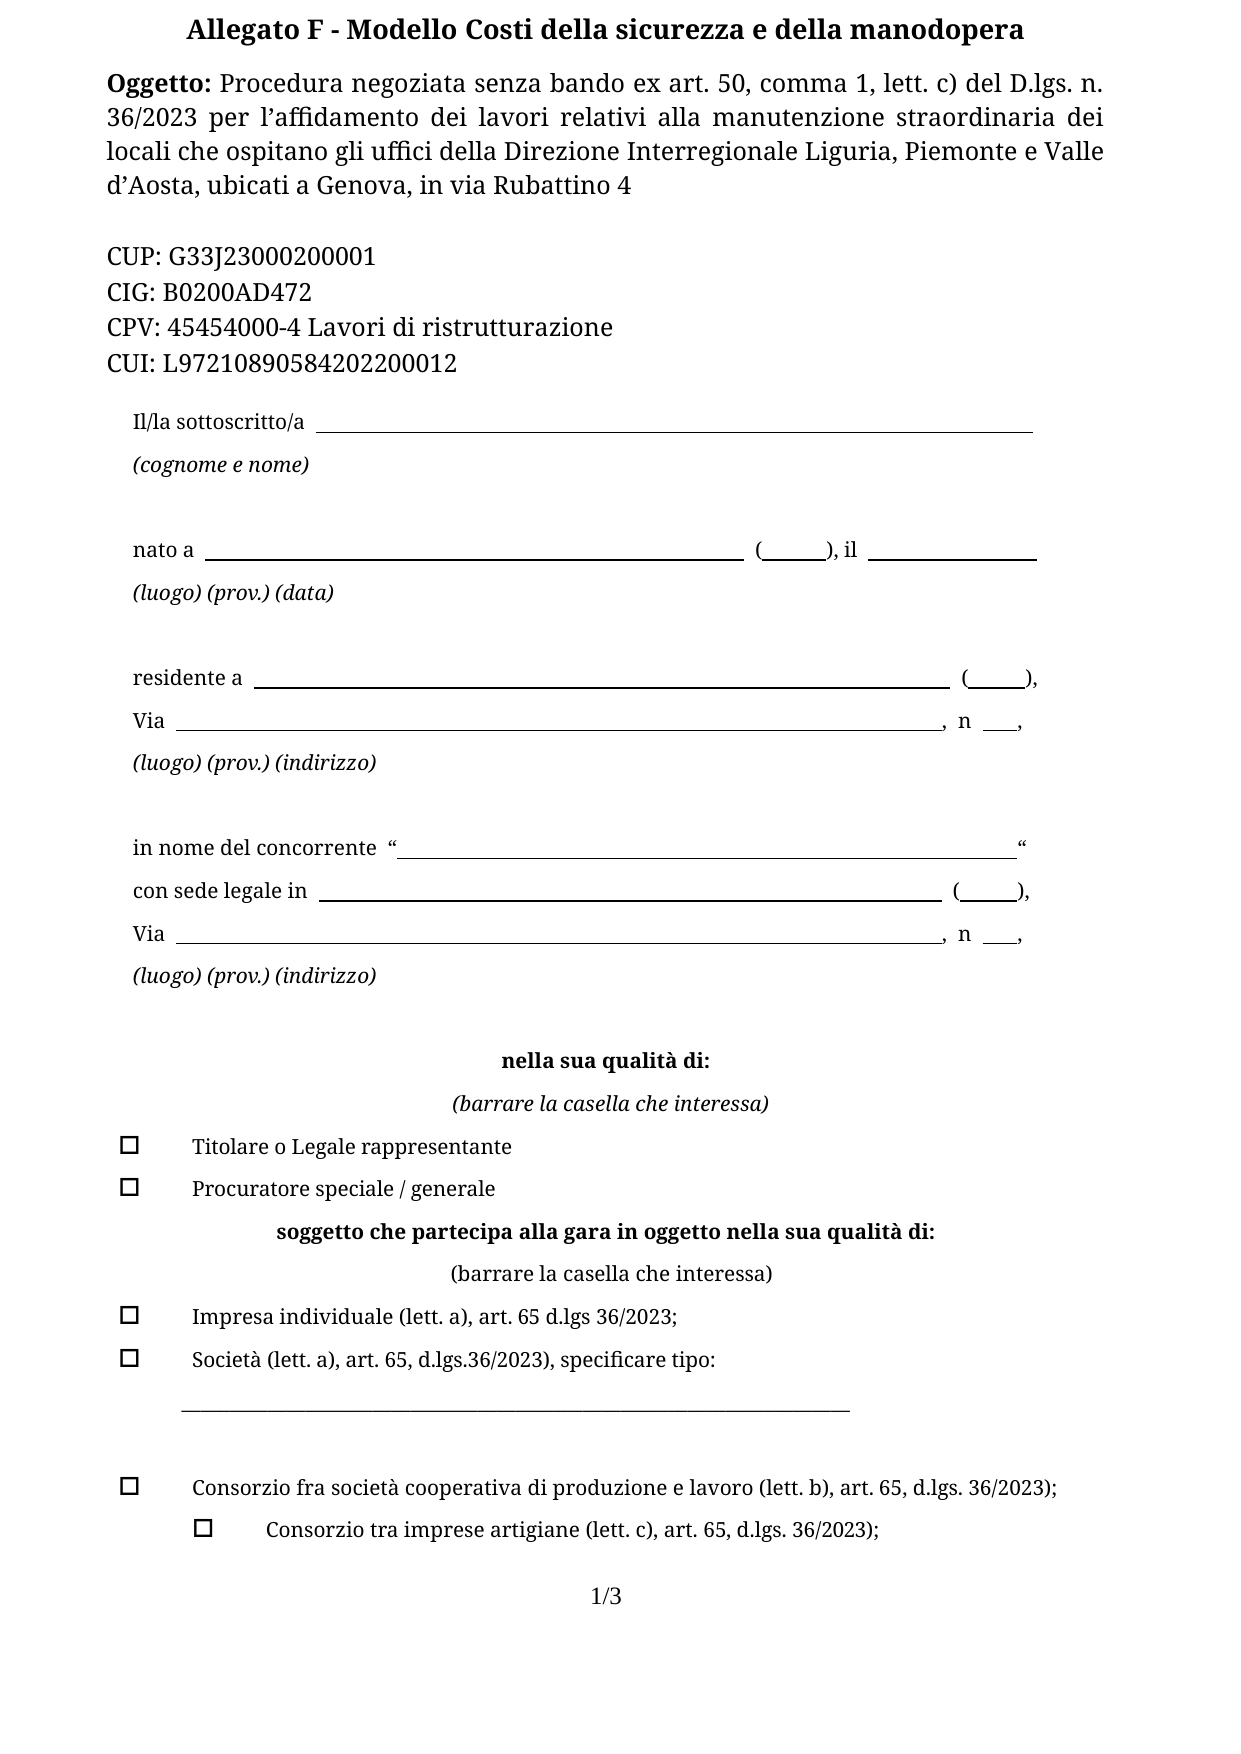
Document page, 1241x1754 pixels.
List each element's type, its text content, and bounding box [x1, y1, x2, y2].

text (luogo) (prov.) (indirizzo) [133, 961, 1105, 990]
list Consorzio tra imprese artigiane (lett. c), art. 65, d.lgs. 36/2023); [192, 1515, 1105, 1544]
text residente a ( ), [133, 663, 1105, 692]
text CIG: B0200AD472 [106, 273, 1105, 308]
text (luogo) (prov.) (indirizzo) [133, 748, 1105, 777]
text Il/la sottoscritto/a (cognome e nome) [133, 407, 1105, 478]
text ______________________________________________________________________ [181, 1387, 1105, 1416]
text CPV: 45454000-4 Lavori di ristrutturazione [106, 308, 1105, 344]
text (barrare la casella che interessa) [118, 1259, 1105, 1288]
text nato a ( ), il (luogo) (prov.) (data) [133, 535, 1105, 606]
text Allegato F - Modello Costi della sicurezza e della manodopera [106, 10, 1105, 47]
text Oggetto: Procedura negoziata senza bando ex art. 50, comma 1, lett. c) del D.lgs. n. 36/2023 per l’affidamento dei lavori relativi alla manutenzione straordinaria dei locali che ospitano gli uffici della Direzione Interregionale Liguria, Piemonte e Valle d’Aosta, ubicati a Genova, in via Rubattino 4 [106, 66, 1105, 202]
list Consorzio fra società cooperativa di produzione e lavoro (lett. b), art. 65, d.lgs. 36/2023); [118, 1473, 1105, 1501]
subtitle nella sua qualità di: [106, 1047, 1105, 1075]
list Procuratore speciale / generale [118, 1174, 1105, 1203]
list Società (lett. a), art. 65, d.lgs.36/2023), specificare tipo: [118, 1345, 1105, 1373]
list Impresa individuale (lett. a), art. 65 d.lgs 36/2023; [118, 1302, 1105, 1331]
list Titolare o Legale rappresentante [118, 1132, 1105, 1160]
text con sede legale in ( ), [133, 876, 1105, 904]
text in nome del concorrente “ “ [133, 833, 1105, 862]
text Via , n , [133, 706, 1105, 734]
text (barrare la casella che interessa) [118, 1089, 1105, 1118]
text CUP: G33J23000200001 [106, 237, 1105, 273]
text CUI: L97210890584202200012 [106, 344, 1105, 379]
text Via , n , [133, 919, 1105, 947]
subtitle soggetto che partecipa alla gara in oggetto nella sua qualità di: [106, 1217, 1105, 1245]
